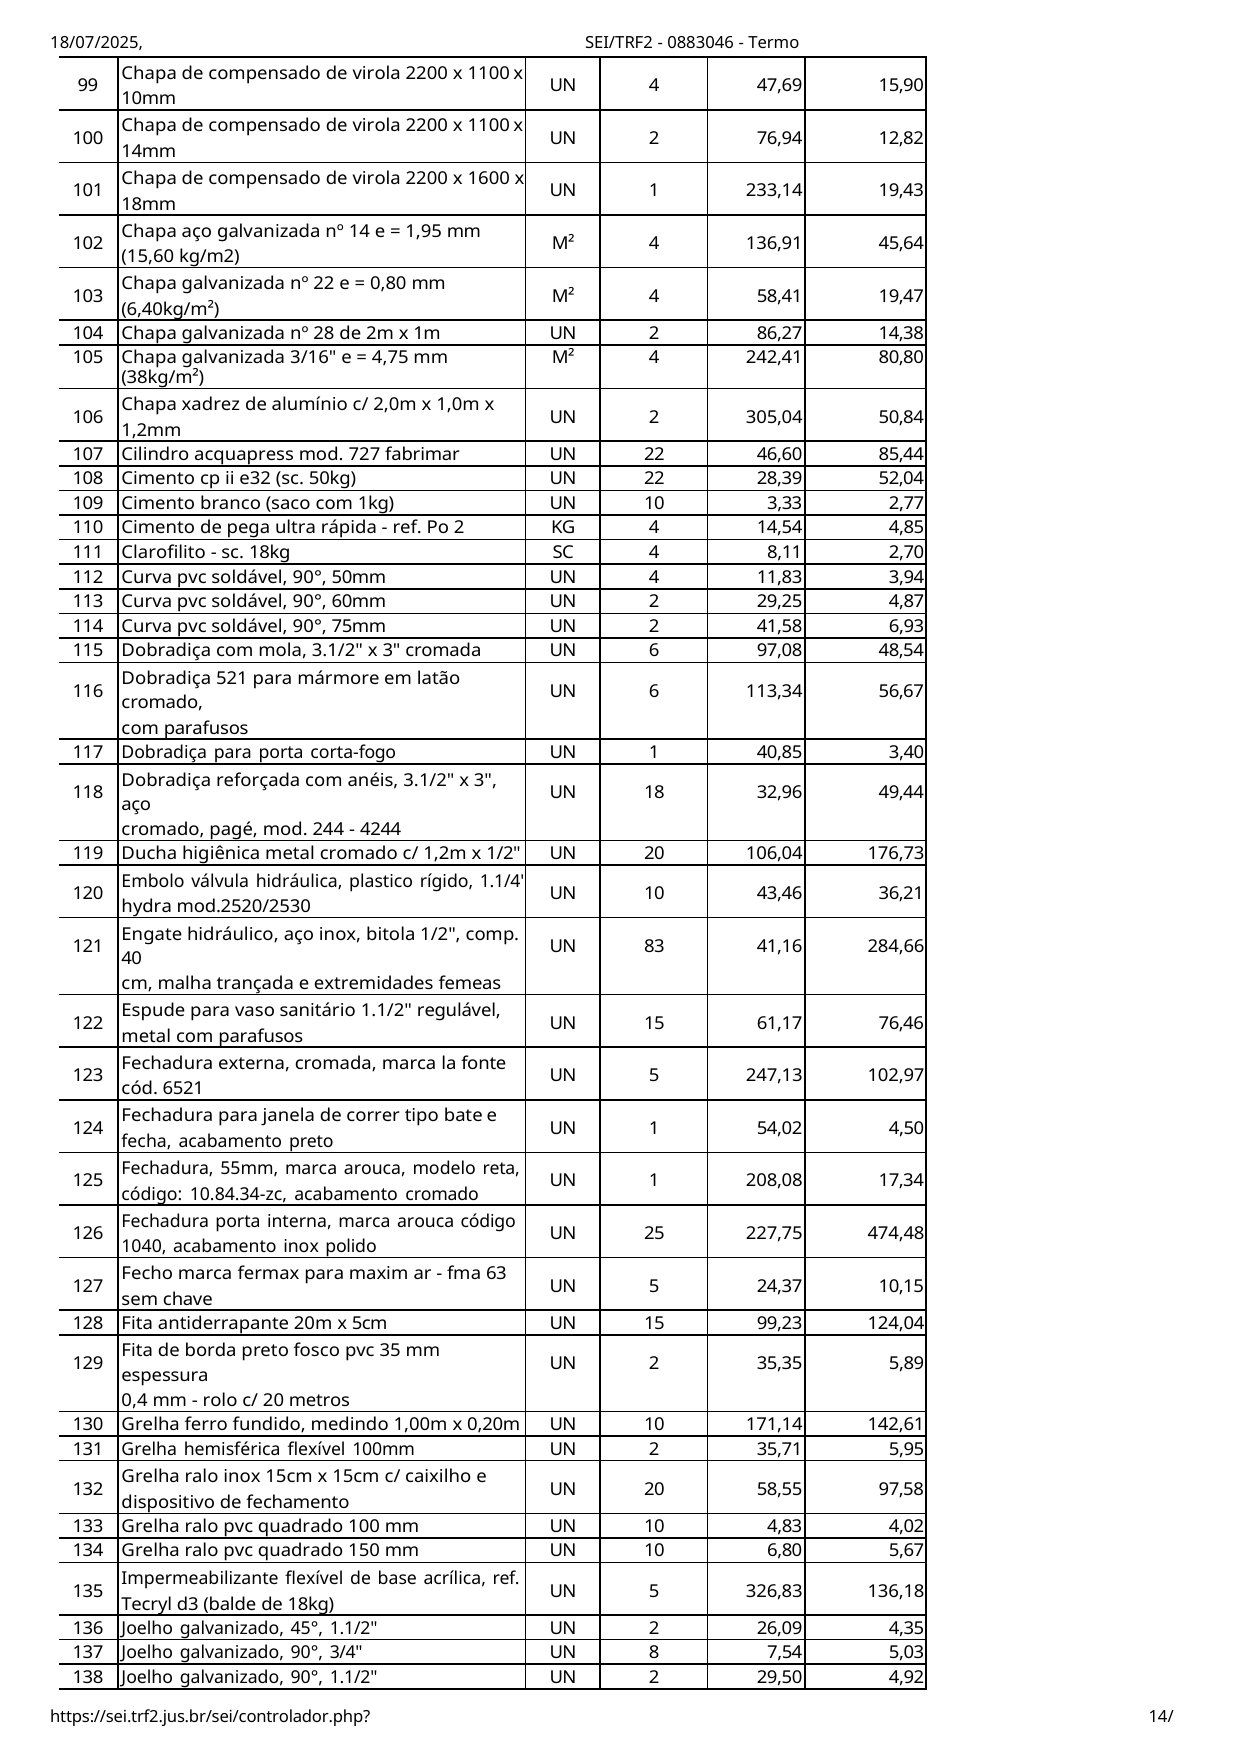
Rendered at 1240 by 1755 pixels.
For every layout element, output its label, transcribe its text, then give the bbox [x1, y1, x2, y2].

table_cell 80,80 [806, 346, 925, 388]
table_cell 5 [601, 1258, 707, 1309]
table_cell 10,15 [806, 1258, 925, 1309]
table_cell Clarofilito - sc. 18kg [119, 540, 525, 563]
table_cell 3,33 [708, 491, 804, 514]
table_cell UN [526, 1563, 599, 1614]
table_cell UN [526, 1101, 599, 1151]
table_cell 1 [601, 1153, 707, 1204]
table_cell UN [526, 1048, 599, 1099]
table_cell 12,82 [806, 111, 925, 161]
table_cell 5 [601, 1048, 707, 1099]
table_cell 227,75 [708, 1206, 804, 1257]
table_cell Curva pvc soldável, 90°, 50mm [119, 565, 525, 588]
table_cell 104 [59, 321, 117, 344]
table_cell 142,61 [806, 1412, 925, 1435]
table_cell Joelho galvanizado, 90°, 3/4" [119, 1640, 525, 1663]
table_cell 116 [59, 663, 117, 738]
table_cell 3,94 [806, 565, 925, 588]
table_cell UN [526, 1258, 599, 1309]
table_cell 474,48 [806, 1206, 925, 1257]
table_cell 4,85 [806, 516, 925, 539]
table_cell 106,04 [708, 841, 804, 864]
table_cell 113 [59, 590, 117, 612]
table_cell 102,97 [806, 1048, 925, 1099]
table_cell 58,41 [708, 268, 804, 319]
table_cell 41,16 [708, 918, 804, 994]
table_cell Fechadura externa, cromada, marca la fonte cód. 6521 [119, 1048, 525, 1099]
table_cell 118 [59, 765, 117, 840]
table_cell Joelho galvanizado, 45°, 1.1/2" [119, 1616, 525, 1639]
table_cell Fita de borda preto fosco pvc 35 mm espessura 0,4 mm - rolo c/ 20 metros [119, 1336, 525, 1411]
table_cell 122 [59, 995, 117, 1046]
table_cell UN [526, 765, 599, 840]
table_cell 242,41 [708, 346, 804, 388]
table_cell 4,83 [708, 1514, 804, 1537]
table_cell Espude para vaso sanitário 1.1/2" regulável, metal com parafusos [119, 995, 525, 1046]
table_cell 114 [59, 614, 117, 637]
table_cell M² [526, 216, 599, 267]
table_cell UN [526, 1665, 599, 1688]
table_cell Grelha ralo pvc quadrado 150 mm [119, 1539, 525, 1562]
table_cell UN [526, 1336, 599, 1411]
table_cell 136 [59, 1616, 117, 1639]
table_cell 97,58 [806, 1461, 925, 1512]
table_cell 121 [59, 918, 117, 994]
table_cell M² [526, 268, 599, 319]
table_cell Dobradiça 521 para mármore em latão cromado, com parafusos [119, 663, 525, 738]
table_cell 5,89 [806, 1336, 925, 1411]
table_cell 4,02 [806, 1514, 925, 1537]
table_cell 326,83 [708, 1563, 804, 1614]
table_cell 11,83 [708, 565, 804, 588]
table_cell 2 [601, 111, 707, 161]
table_cell Chapa galvanizada nº 28 de 2m x 1m [119, 321, 525, 344]
table_cell 49,44 [806, 765, 925, 840]
table_cell 22 [601, 467, 707, 489]
table_cell 247,13 [708, 1048, 804, 1099]
table_cell UN [526, 163, 599, 214]
table_cell Grelha hemisférica flexível 100mm [119, 1437, 525, 1460]
table_cell 76,46 [806, 995, 925, 1046]
table_cell Chapa galvanizada 3/16" e = 4,75 mm (38kg/m²) [119, 346, 525, 388]
table_cell 102 [59, 216, 117, 267]
table_cell 5,95 [806, 1437, 925, 1460]
table_cell 4 [601, 565, 707, 588]
table_cell 35,35 [708, 1336, 804, 1411]
table_cell 109 [59, 491, 117, 514]
table_cell 56,67 [806, 663, 925, 738]
table_cell UN [526, 590, 599, 612]
table_cell 86,27 [708, 321, 804, 344]
table_cell 117 [59, 740, 117, 763]
table_cell 208,08 [708, 1153, 804, 1204]
table_cell 128 [59, 1311, 117, 1334]
table_cell 115 [59, 639, 117, 662]
table_cell UN [526, 491, 599, 514]
table_cell KG [526, 516, 599, 539]
table_cell 46,60 [708, 442, 804, 465]
table_cell 108 [59, 467, 117, 489]
table_cell 2 [601, 614, 707, 637]
table_cell Fechadura para janela de correr tipo bate e fecha, acabamento preto [119, 1101, 525, 1151]
table_cell Grelha ralo pvc quadrado 100 mm [119, 1514, 525, 1537]
table_cell 76,94 [708, 111, 804, 161]
table_cell 2 [601, 321, 707, 344]
table_cell 19,47 [806, 268, 925, 319]
table_cell 131 [59, 1437, 117, 1460]
table_cell 25 [601, 1206, 707, 1257]
table_header 15,90 [806, 58, 925, 109]
table_cell 101 [59, 163, 117, 214]
table_cell 20 [601, 1461, 707, 1512]
table_cell Chapa de compensado de virola 2200 x 1100 x 14mm [119, 111, 525, 161]
table_cell Fechadura porta interna, marca arouca código 1040, acabamento inox polido [119, 1206, 525, 1257]
table_cell 2 [601, 1665, 707, 1688]
table_cell 110 [59, 516, 117, 539]
table_cell 2,70 [806, 540, 925, 563]
table_cell Fechadura, 55mm, marca arouca, modelo reta, código: 10.84.34-zc, acabamento cromado [119, 1153, 525, 1204]
table_cell 8 [601, 1640, 707, 1663]
table_header 4 [601, 58, 707, 109]
table_cell 1 [601, 163, 707, 214]
table_cell 2 [601, 1437, 707, 1460]
table_cell 4 [601, 346, 707, 388]
table_cell UN [526, 1206, 599, 1257]
table_cell Dobradiça reforçada com anéis, 3.1/2" x 3", aço cromado, pagé, mod. 244 - 4244 [119, 765, 525, 840]
table_cell 123 [59, 1048, 117, 1099]
table_cell 4,50 [806, 1101, 925, 1151]
table_cell 2 [601, 1616, 707, 1639]
table_cell 130 [59, 1412, 117, 1435]
table_cell 132 [59, 1461, 117, 1512]
table_cell UN [526, 866, 599, 917]
table_cell Curva pvc soldável, 90°, 75mm [119, 614, 525, 637]
table_cell 2 [601, 1336, 707, 1411]
table_cell Grelha ralo inox 15cm x 15cm c/ caixilho e dispositivo de fechamento [119, 1461, 525, 1512]
table_cell UN [526, 1640, 599, 1663]
table_cell Cimento branco (saco com 1kg) [119, 491, 525, 514]
table_cell 10 [601, 1412, 707, 1435]
table_cell 113,34 [708, 663, 804, 738]
table_cell 134 [59, 1539, 117, 1562]
table_cell 6 [601, 663, 707, 738]
table_cell 50,84 [806, 389, 925, 440]
table_cell 127 [59, 1258, 117, 1309]
table_cell 6,80 [708, 1539, 804, 1562]
table_cell 19,43 [806, 163, 925, 214]
table_cell 112 [59, 565, 117, 588]
table_cell 7,54 [708, 1640, 804, 1663]
table_cell 29,50 [708, 1665, 804, 1688]
table_cell UN [526, 1311, 599, 1334]
table_header 47,69 [708, 58, 804, 109]
table_cell 6 [601, 639, 707, 662]
table_cell 83 [601, 918, 707, 994]
table_cell UN [526, 321, 599, 344]
table_cell UN [526, 995, 599, 1046]
table_cell UN [526, 565, 599, 588]
table_cell 4 [601, 268, 707, 319]
table_cell 3,40 [806, 740, 925, 763]
table_cell 58,55 [708, 1461, 804, 1512]
table_cell Chapa galvanizada nº 22 e = 0,80 mm (6,40kg/m²) [119, 268, 525, 319]
table_cell 20 [601, 841, 707, 864]
table_cell Curva pvc soldável, 90°, 60mm [119, 590, 525, 612]
table_cell 99,23 [708, 1311, 804, 1334]
table_cell 14,54 [708, 516, 804, 539]
table_cell UN [526, 1539, 599, 1562]
table_cell 111 [59, 540, 117, 563]
table_cell 48,54 [806, 639, 925, 662]
table_cell 136,91 [708, 216, 804, 267]
table_cell Embolo válvula hidráulica, plastico rígido, 1.1/4' hydra mod.2520/2530 [119, 866, 525, 917]
table_header UN [526, 58, 599, 109]
table_cell UN [526, 639, 599, 662]
table_cell UN [526, 1514, 599, 1537]
table_cell UN [526, 663, 599, 738]
table_cell Fecho marca fermax para maxim ar - fma 63 sem chave [119, 1258, 525, 1309]
table_cell 43,46 [708, 866, 804, 917]
table_cell 10 [601, 1514, 707, 1537]
table_cell UN [526, 442, 599, 465]
table_cell 233,14 [708, 163, 804, 214]
table_cell Chapa aço galvanizada nº 14 e = 1,95 mm (15,60 kg/m2) [119, 216, 525, 267]
table_cell 126 [59, 1206, 117, 1257]
table_cell 124 [59, 1101, 117, 1151]
table_cell Engate hidráulico, aço inox, bitola 1/2", comp. 40 cm, malha trançada e extremidades femeas [119, 918, 525, 994]
table_cell 176,73 [806, 841, 925, 864]
table_cell 45,64 [806, 216, 925, 267]
table_cell 133 [59, 1514, 117, 1537]
table_cell 14,38 [806, 321, 925, 344]
table_cell 120 [59, 866, 117, 917]
table_cell UN [526, 614, 599, 637]
table_cell 2,77 [806, 491, 925, 514]
table_cell 4,87 [806, 590, 925, 612]
table_header 99 [59, 58, 117, 109]
table_cell 54,02 [708, 1101, 804, 1151]
table_cell UN [526, 1412, 599, 1435]
table_cell 61,17 [708, 995, 804, 1046]
table_cell UN [526, 918, 599, 994]
table_cell 40,85 [708, 740, 804, 763]
table_cell Fita antiderrapante 20m x 5cm [119, 1311, 525, 1334]
table_cell 5 [601, 1563, 707, 1614]
table_cell 107 [59, 442, 117, 465]
table_cell 15 [601, 995, 707, 1046]
table_cell 18 [601, 765, 707, 840]
table_cell 284,66 [806, 918, 925, 994]
table_cell 103 [59, 268, 117, 319]
table_cell UN [526, 740, 599, 763]
table_cell 4 [601, 516, 707, 539]
table_cell 4,92 [806, 1665, 925, 1688]
table_cell 100 [59, 111, 117, 161]
table_cell 124,04 [806, 1311, 925, 1334]
table_cell UN [526, 1616, 599, 1639]
table_cell 5,67 [806, 1539, 925, 1562]
table_cell 135 [59, 1563, 117, 1614]
table_cell Cimento cp ii e32 (sc. 50kg) [119, 467, 525, 489]
table_cell 105 [59, 346, 117, 388]
table_cell Dobradiça para porta corta-fogo [119, 740, 525, 763]
table_cell 26,09 [708, 1616, 804, 1639]
table_header Chapa de compensado de virola 2200 x 1100 x 10mm [119, 58, 525, 109]
table_cell UN [526, 1153, 599, 1204]
table_cell 129 [59, 1336, 117, 1411]
table_cell 35,71 [708, 1437, 804, 1460]
table_cell UN [526, 389, 599, 440]
table_cell SC [526, 540, 599, 563]
table_cell 32,96 [708, 765, 804, 840]
table_cell UN [526, 1461, 599, 1512]
table_cell UN [526, 467, 599, 489]
table_cell UN [526, 1437, 599, 1460]
table_cell 137 [59, 1640, 117, 1663]
table_cell Chapa de compensado de virola 2200 x 1600 x 18mm [119, 163, 525, 214]
table_cell 1 [601, 1101, 707, 1151]
table_cell 138 [59, 1665, 117, 1688]
table_cell 1 [601, 740, 707, 763]
table_cell UN [526, 841, 599, 864]
table_cell 305,04 [708, 389, 804, 440]
table_cell Dobradiça com mola, 3.1/2" x 3" cromada [119, 639, 525, 662]
table_cell Chapa xadrez de alumínio c/ 2,0m x 1,0m x 1,2mm [119, 389, 525, 440]
table_cell 136,18 [806, 1563, 925, 1614]
table_cell 10 [601, 1539, 707, 1562]
table_cell 28,39 [708, 467, 804, 489]
table_cell 6,93 [806, 614, 925, 637]
table_cell 85,44 [806, 442, 925, 465]
table_cell 10 [601, 866, 707, 917]
table_cell Impermeabilizante flexível de base acrílica, ref. Tecryl d3 (balde de 18kg) [119, 1563, 525, 1614]
table_cell Ducha higiênica metal cromado c/ 1,2m x 1/2" [119, 841, 525, 864]
table_cell 52,04 [806, 467, 925, 489]
table_cell 22 [601, 442, 707, 465]
table_cell 171,14 [708, 1412, 804, 1435]
table_cell 2 [601, 590, 707, 612]
table_cell Joelho galvanizado, 90°, 1.1/2" [119, 1665, 525, 1688]
table_cell 17,34 [806, 1153, 925, 1204]
table_cell 106 [59, 389, 117, 440]
table_cell 36,21 [806, 866, 925, 917]
table_cell 4,35 [806, 1616, 925, 1639]
table_cell Cimento de pega ultra rápida - ref. Po 2 [119, 516, 525, 539]
table_cell 4 [601, 540, 707, 563]
table_cell 15 [601, 1311, 707, 1334]
table_cell 125 [59, 1153, 117, 1204]
table_cell 41,58 [708, 614, 804, 637]
table_cell 24,37 [708, 1258, 804, 1309]
table_cell 119 [59, 841, 117, 864]
table_cell 97,08 [708, 639, 804, 662]
table_cell 10 [601, 491, 707, 514]
table_cell Grelha ferro fundido, medindo 1,00m x 0,20m [119, 1412, 525, 1435]
table_cell UN [526, 111, 599, 161]
table_cell 2 [601, 389, 707, 440]
table_cell 8,11 [708, 540, 804, 563]
table_cell M² [526, 346, 599, 388]
table_cell Cilindro acquapress mod. 727 fabrimar [119, 442, 525, 465]
table_cell 29,25 [708, 590, 804, 612]
table_cell 4 [601, 216, 707, 267]
table_cell 5,03 [806, 1640, 925, 1663]
